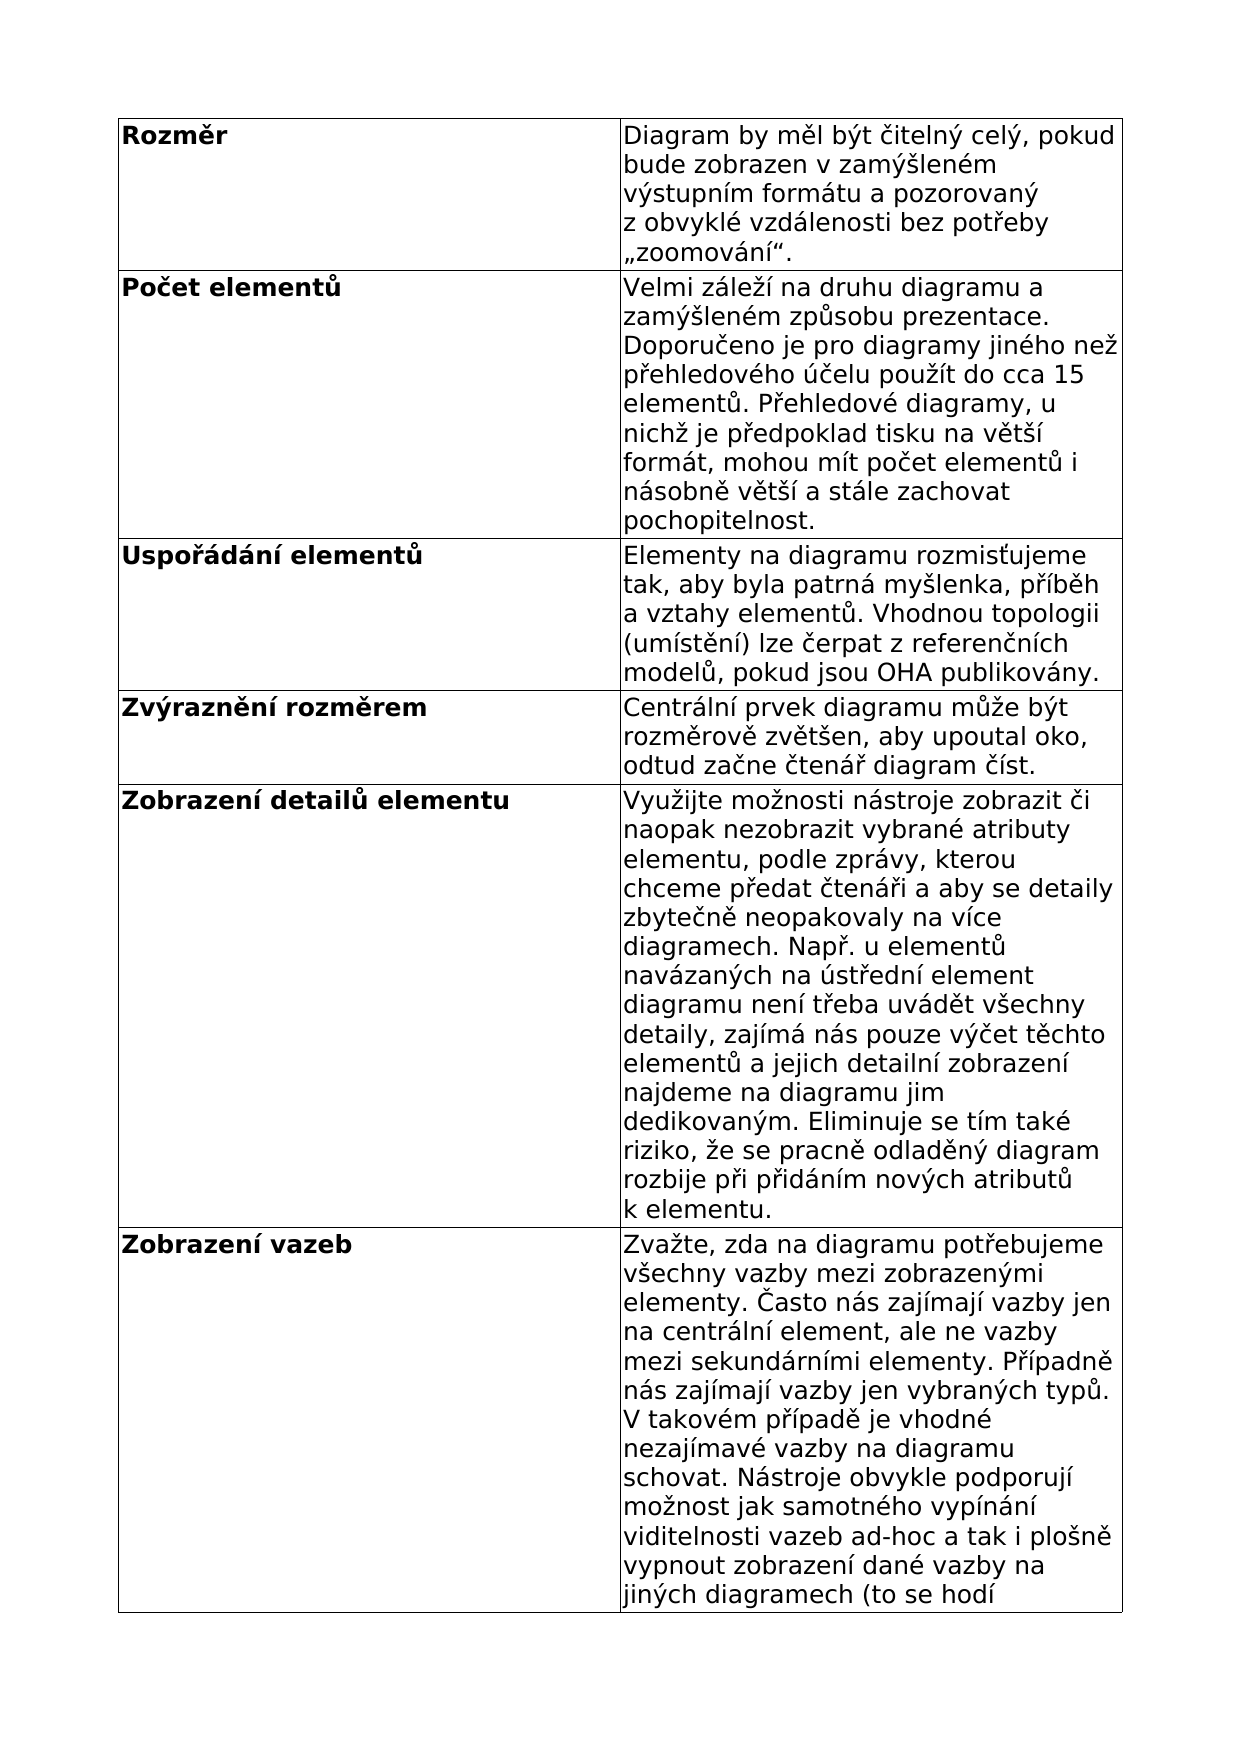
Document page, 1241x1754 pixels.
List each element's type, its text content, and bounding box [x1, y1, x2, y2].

table_cell Zvýraznění rozměrem [119, 691, 620, 783]
table_cell Uspořádání elementů [119, 539, 620, 690]
table_cell Velmi záleží na druhu diagramu a zamýšleném způsobu prezentace. Doporučeno je pro diagramy jiného než přehledového účelu použít do cca 15 elementů. Přehledové diagramy, u nichž je předpoklad tisku na větší formát, mohou mít počet elementů i násobně větší a stále zachovat pochopitelnost. [621, 271, 1122, 538]
table_cell Počet elementů [119, 271, 620, 538]
table_cell Zvažte, zda na diagramu potřebujeme všechny vazby mezi zobrazenými elementy. Často nás zajímají vazby jen na centrální element, ale ne vazby mezi sekundárními elementy. Případně nás zajímají vazby jen vybraných typů. V takovém případě je vhodné nezajímavé vazby na diagramu schovat. Nástroje obvykle podporují možnost jak samotného vypínání viditelnosti vazeb ad-hoc a tak i plošně vypnout zobrazení dané vazby na jiných diagramech (to se hodí [621, 1228, 1122, 1612]
table_cell Elementy na diagramu rozmisťujeme tak, aby byla patrná myšlenka, příběh a vztahy elementů. Vhodnou topologii (umístění) lze čerpat z referenčních modelů, pokud jsou OHA publikovány. [621, 539, 1122, 690]
table_cell Centrální prvek diagramu může být rozměrově zvětšen, aby upoutal oko, odtud začne čtenář diagram číst. [621, 691, 1122, 783]
table_cell Rozměr [119, 119, 620, 270]
table_cell Využijte možnosti nástroje zobrazit či naopak nezobrazit vybrané atributy elementu, podle zprávy, kterou chceme předat čtenáři a aby se detaily zbytečně neopakovaly na více diagramech. Např. u elementů navázaných na ústřední element diagramu není třeba uvádět všechny detaily, zajímá nás pouze výčet těchto elementů a jejich detailní zobrazení najdeme na diagramu jim dedikovaným. Eliminuje se tím také riziko, že se pracně odladěný diagram rozbije při přidáním nových atributů k elementu. [621, 785, 1122, 1227]
table_cell Zobrazení detailů elementu [119, 785, 620, 1227]
table_cell Zobrazení vazeb [119, 1228, 620, 1612]
table_cell Diagram by měl být čitelný celý, pokud bude zobrazen v zamýšleném výstupním formátu a pozorovaný z obvyklé vzdálenosti bez potřeby „zoomování“. [621, 119, 1122, 270]
